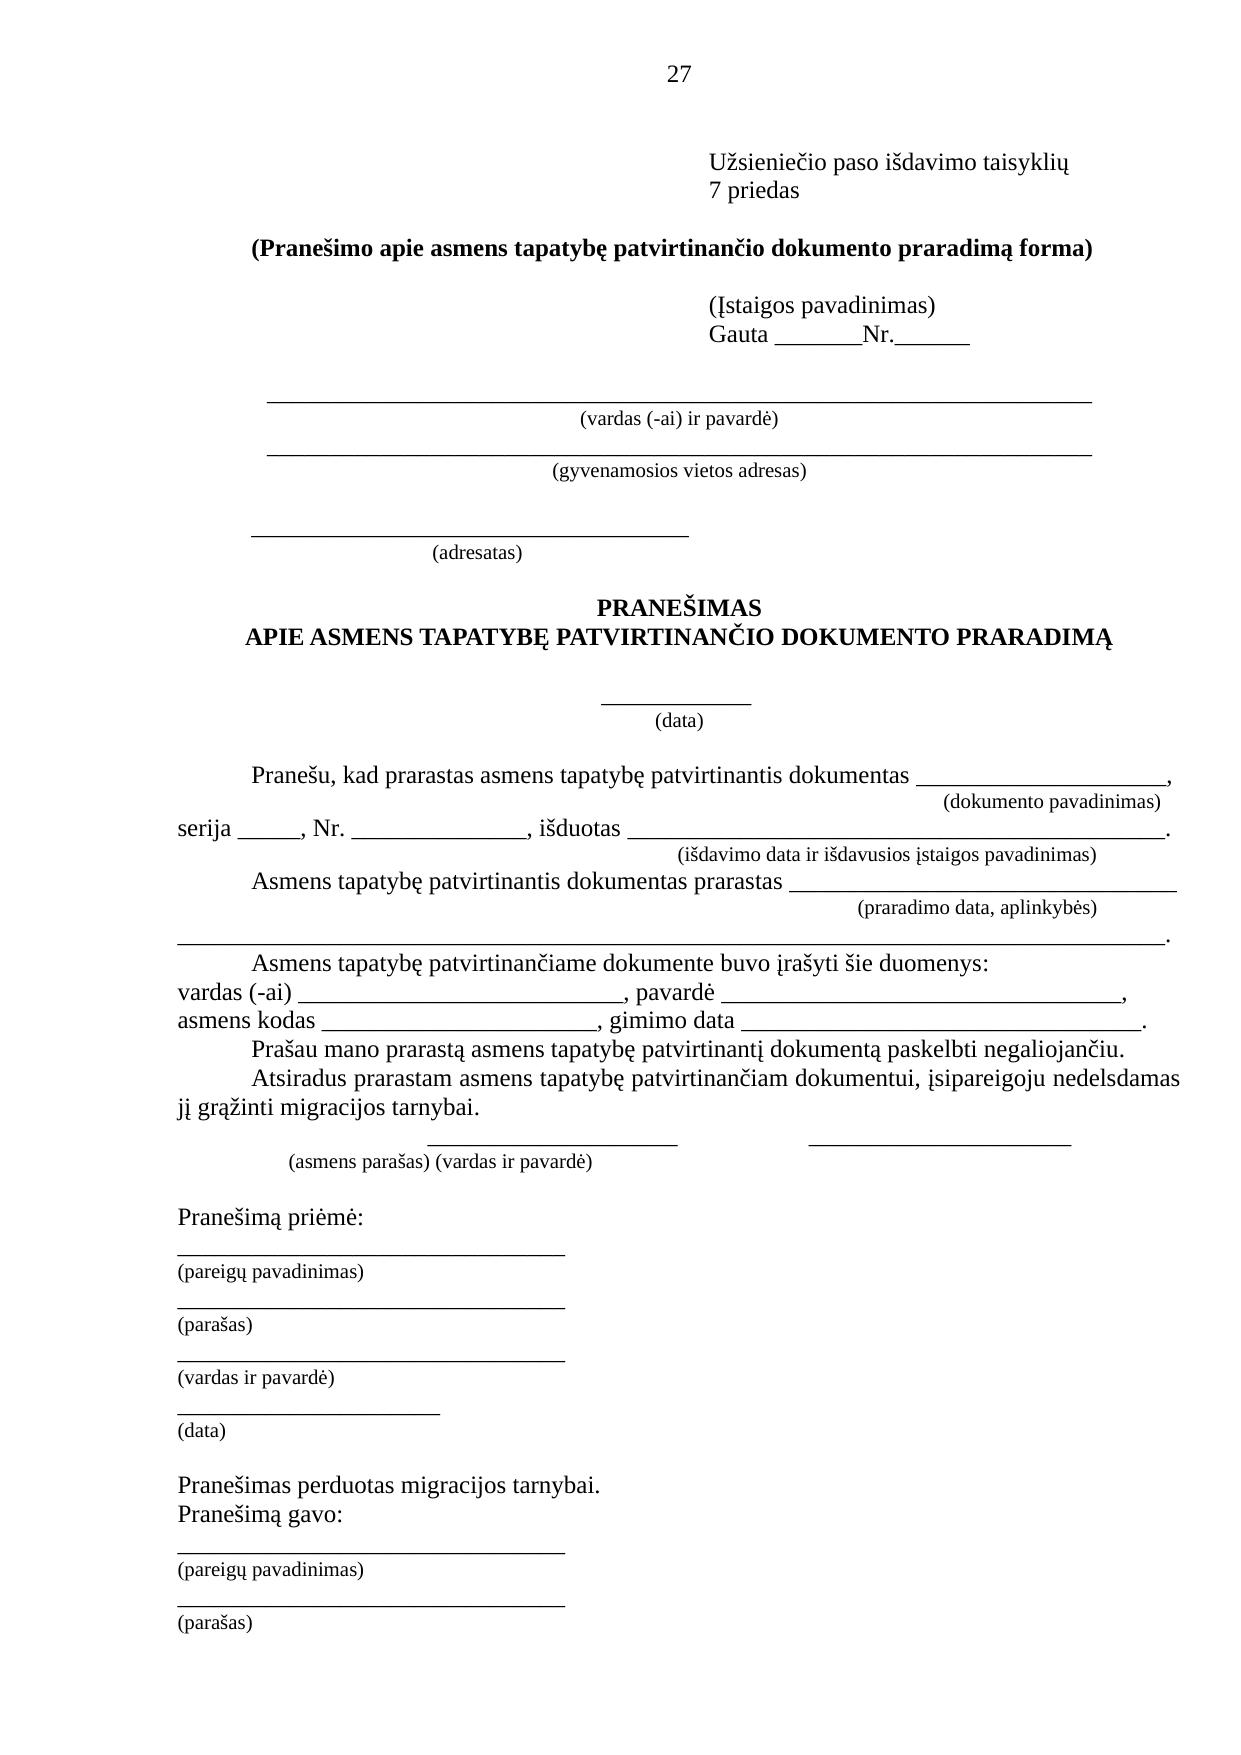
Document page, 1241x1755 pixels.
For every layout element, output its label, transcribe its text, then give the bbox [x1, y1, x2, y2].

text (parašas) [177, 1312, 1181, 1336]
text (praradimo data, aplinkybės) [215, 895, 1181, 919]
text _______________________________ [177, 1528, 1181, 1557]
text __________________________________________________________________ [177, 430, 1181, 458]
text Pranešimas perduotas migracijos tarnybai. [177, 1471, 1181, 1499]
text (gyvenamosios vietos adresas) [177, 458, 1181, 482]
text 7 priedas [177, 176, 1181, 204]
text Pranešimą gavo: [177, 1499, 1181, 1528]
text Atsiradus prarastam asmens tapatybę patvirtinančiam dokumentui, įsipareigoju nedelsdamas jį grąžinti migracijos tarnybai. [177, 1063, 1181, 1120]
text _______________________________ [177, 1283, 1181, 1312]
text Pranešimą priėmė: [177, 1202, 1181, 1231]
text ____________ [177, 679, 1181, 708]
text Prašau mano prarastą asmens tapatybę patvirtinantį dokumentą paskelbti negaliojančiu. [177, 1034, 1181, 1063]
text (asmens parašas) (vardas ir pavardė) [214, 1149, 1181, 1173]
text ____________________ _____________________ [214, 1120, 1181, 1149]
text (pareigų pavadinimas) [177, 1259, 1181, 1283]
text Gauta _______Nr.______ [177, 319, 1181, 348]
text (data) [177, 1418, 1181, 1442]
text ___________________________________ [177, 511, 1181, 540]
text serija _____, Nr. ______________, išduotas ___________________________________________. [177, 813, 1181, 842]
text _______________________________ [177, 1336, 1181, 1365]
text vardas (-ai) __________________________, pavardė ________________________________, [177, 977, 1181, 1005]
text _______________________________________________________________________________. [177, 919, 1181, 948]
text Asmens tapatybę patvirtinantis dokumentas prarastas _______________________________ [177, 866, 1181, 895]
text (dokumento pavadinimas) [215, 789, 1181, 813]
text Užsieniečio paso išdavimo taisyklių [177, 147, 1181, 176]
text (data) [177, 708, 1181, 732]
text __________________________________________________________________ [177, 377, 1181, 406]
text _______________________________ [177, 1581, 1181, 1610]
text (pareigų pavadinimas) [177, 1557, 1181, 1581]
text (Pranešimo apie asmens tapatybę patvirtinančio dokumento praradimą forma) [177, 233, 1181, 262]
text Pranešu, kad prarastas asmens tapatybę patvirtinantis dokumentas ____________________, [177, 761, 1181, 789]
text Asmens tapatybę patvirtinančiame dokumente buvo įrašyti šie duomenys: [177, 948, 1181, 977]
text _______________________________ [177, 1231, 1181, 1259]
text (vardas ir pavardė) [177, 1365, 1181, 1389]
text (vardas (-ai) ir pavardė) [177, 406, 1181, 430]
text (Įstaigos pavadinimas) [177, 291, 1181, 319]
text PRANEŠIMAS [177, 593, 1181, 622]
text (parašas) [177, 1610, 1181, 1634]
text _____________________ [177, 1389, 1181, 1418]
text asmens kodas ______________________, gimimo data ________________________________. [177, 1005, 1181, 1034]
text APIE ASMENS TAPATYBĘ PATVIRTINANČIO DOKUMENTO PRARADIMĄ [177, 622, 1181, 650]
text (adresatas) [177, 540, 1181, 564]
text (išdavimo data ir išdavusios įstaigos pavadinimas) [177, 842, 1181, 866]
